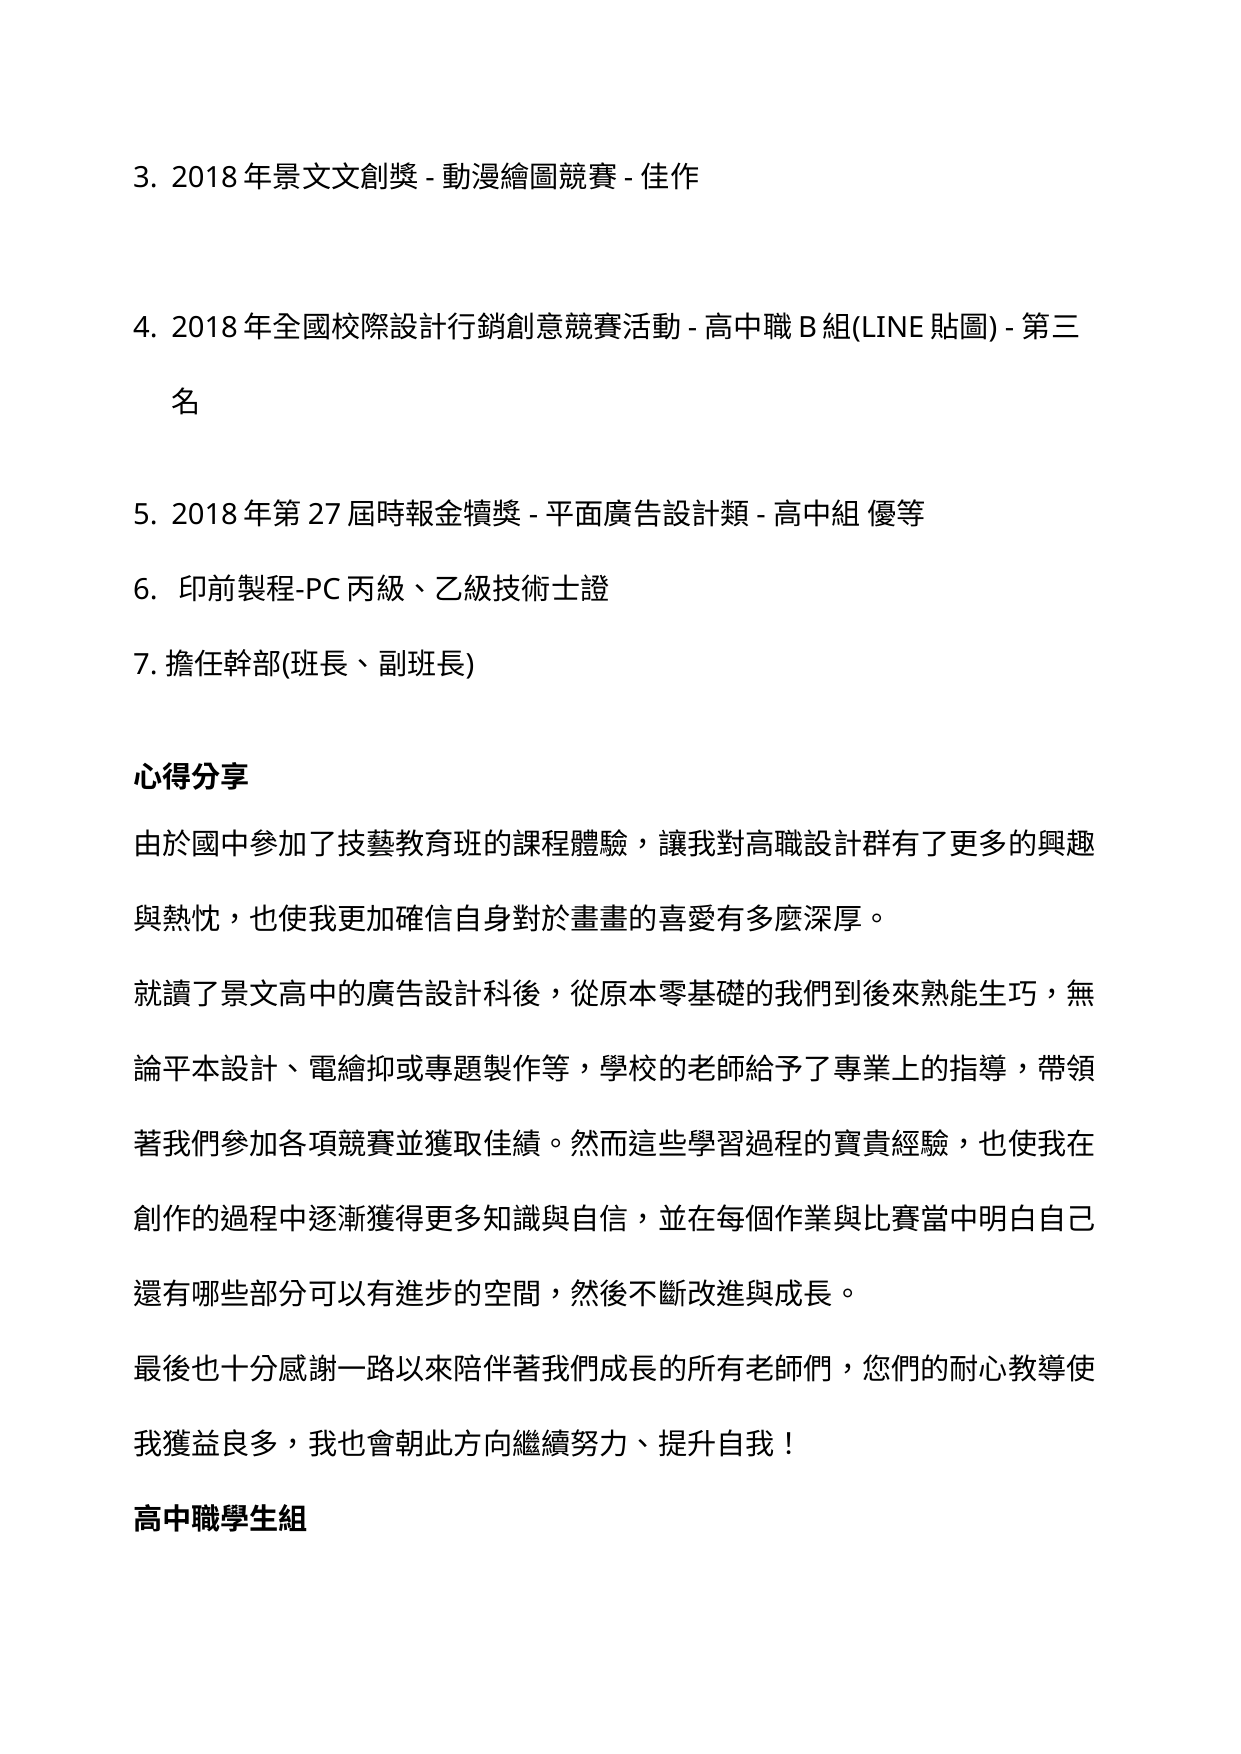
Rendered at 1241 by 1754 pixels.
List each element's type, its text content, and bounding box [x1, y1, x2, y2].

list 印前製程-PC丙級、乙級技術士證 [133, 543, 1107, 618]
text 心得分享 [133, 746, 1107, 798]
list 2018年第27屆時報金犢獎 - 平面廣告設計類 - 高中組 優等 [133, 468, 1107, 543]
text 7. 擔任幹部(班長、副班長) [133, 618, 1107, 693]
text 由於國中參加了技藝教育班的課程體驗，讓我對高職設計群有了更多的興趣與熱忱，也使我更加確信自身對於畫畫的喜愛有多麼深厚。 就讀了景文高中的廣告設計科後，從原本零基礎的我們到後來熟能生巧，無論平本設計、電繪抑或專題製作等，學校的老師給予了專業上的指導，帶領著我們參加各項競賽並獲取佳績。然而這些學習過程的寶貴經驗，也使我在創作的過程中逐漸獲得更多知識與自信，並在每個作業與比賽當中明白自己還有哪些部分可以有進步的空間，然後不斷改進與成長。 最後也十分感謝一路以來陪伴著我們成長的所有老師們，您們的耐心教導使我獲益良多，我也會朝此方向繼續努力、提升自我！ [133, 798, 1107, 1473]
list 2018年全國校際設計行銷創意競賽活動 - 高中職B組(LINE貼圖) - 第三名 [133, 281, 1107, 468]
list 2018年景文文創獎 - 動漫繪圖競賽 - 佳作 [133, 131, 1107, 281]
text 高中職學生組 [133, 1473, 1107, 1548]
